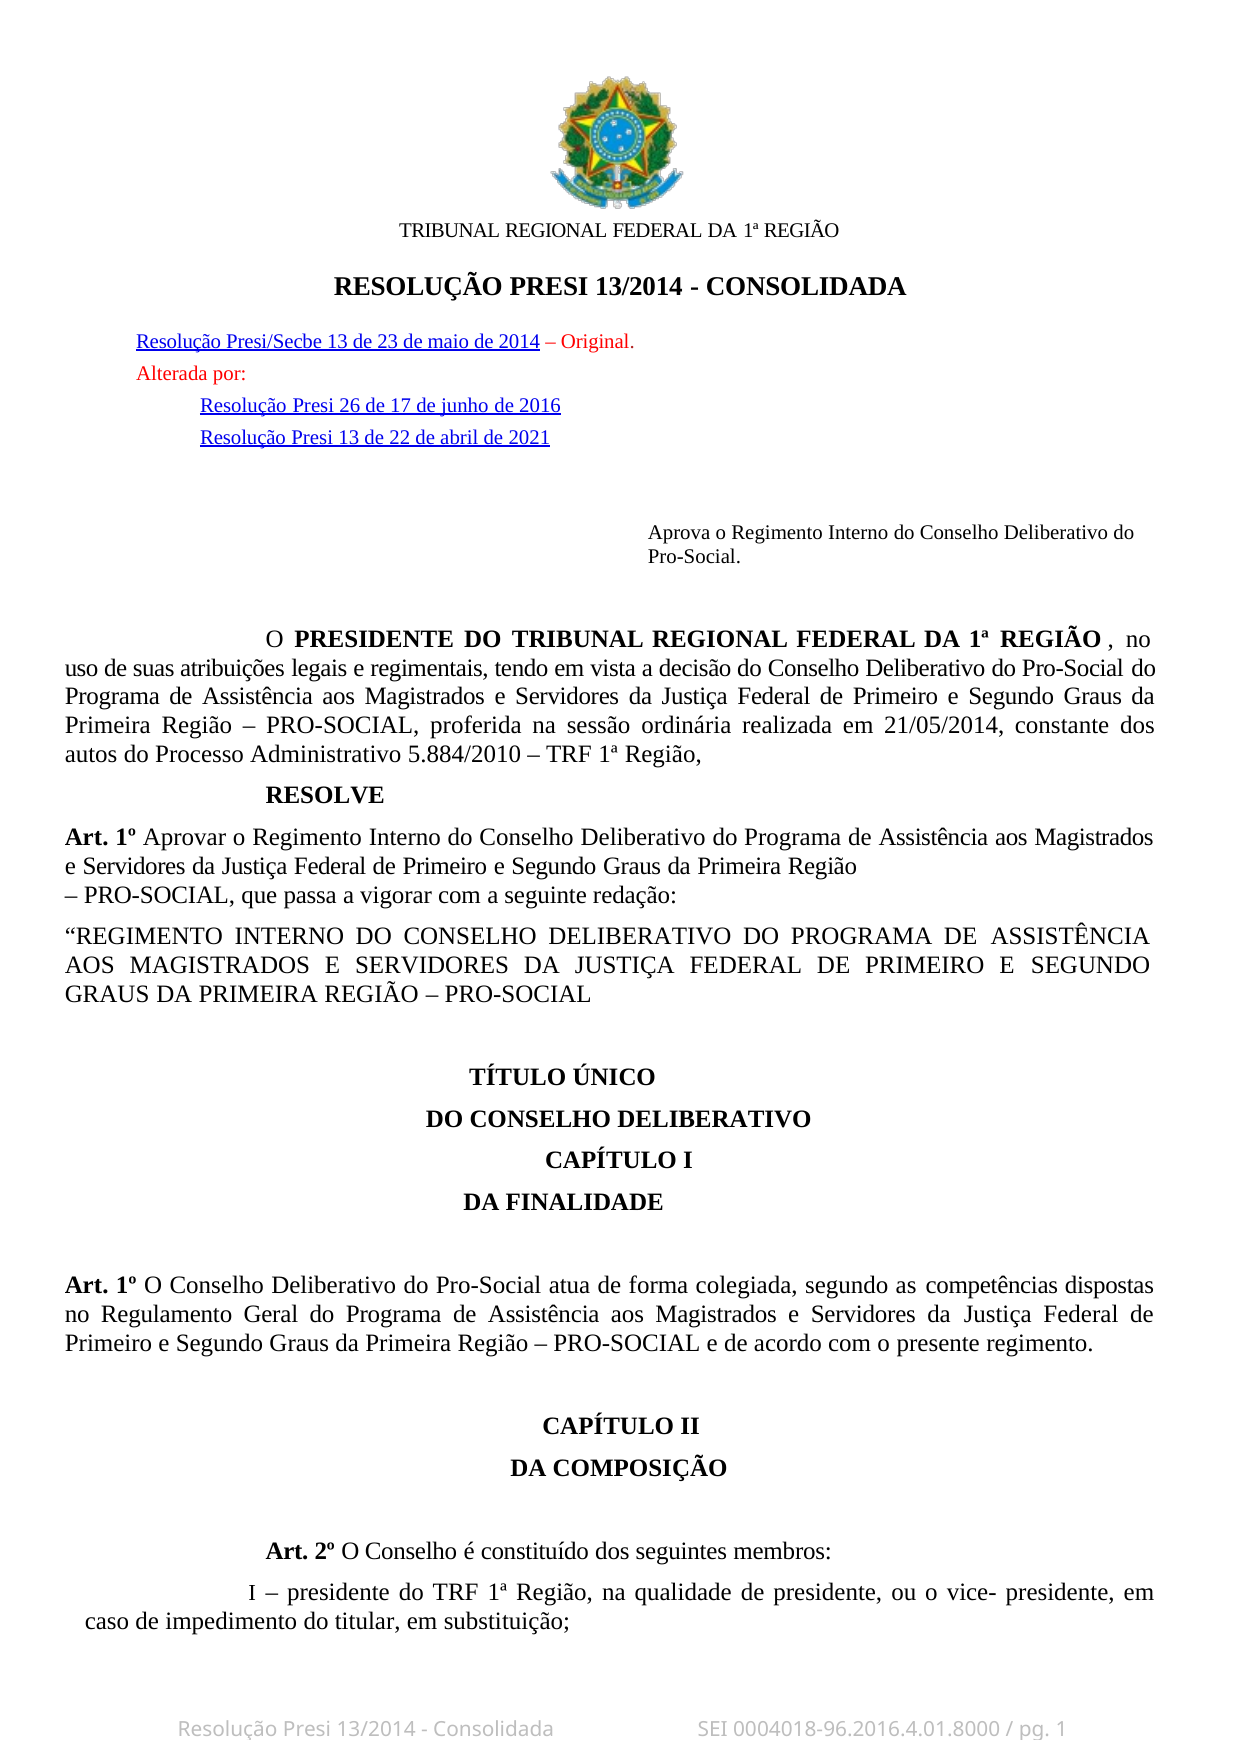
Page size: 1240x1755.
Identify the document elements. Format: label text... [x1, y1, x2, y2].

text uso de suas atribuições legais e regimentais, tendo em vista a decisão do Conselho Deliberativo do Pro-Social do Programa de Assistência aos Magistrados e Servidores da Justiça Federal de Primeiro e Segundo Graus da Primeira Região – PRO-SOCIAL, proferida na sessão ordinária realizada em 21/05/2014, constante dos autos do Processo Administrativo 5.884/2010 – TRF 1ª Região, [64, 653, 1156, 768]
text DO CONSELHO DELIBERATIVO CAPÍTULO I [425, 1104, 812, 1174]
subtitle RESOLVE [265, 781, 1177, 809]
text Aprova o Regimento Interno do Conselho Deliberativo do Pro-Social. [648, 520, 1166, 568]
text “REGIMENTO INTERNO DO CONSELHO DELIBERATIVO DO PROGRAMA DE ASSISTÊNCIA AOS MAGISTRADOS E SERVIDORES DA JUSTIÇA FEDERAL DE PRIMEIRO E SEGUNDO GRAUS DA PRIMEIRA REGIÃO – PRO-SOCIAL [64, 921, 1150, 1008]
subtitle O PRESIDENTE DO TRIBUNAL REGIONAL FEDERAL DA 1ª REGIÃO , no [265, 624, 1177, 652]
text Resolução Presi 26 de 17 de junho de 2016 Resolução Presi 13 de 22 de abril de 2021 [200, 393, 641, 449]
text Art. 1º O Conselho Deliberativo do Pro-Social atua de forma colegiada, segundo as competências dispostas no Regulamento Geral do Programa de Assistência aos Magistrados e Servidores da Justiça Federal de Primeiro e Segundo Graus da Primeira Região – PRO-SOCIAL e de acordo com o presente regimento. [64, 1270, 1154, 1356]
list – presidente do TRF 1ª Região, na qualidade de presidente, ou o vice- presidente, em caso de impedimento do titular, em substituição; [67, 1577, 1156, 1635]
subtitle CAPÍTULO II DA COMPOSIÇÃO [510, 1411, 734, 1481]
subtitle TÍTULO ÚNICO [64, 1062, 1060, 1091]
subtitle DA FINALIDADE [64, 1187, 1062, 1216]
text Art. 1º Aprovar o Regimento Interno do Conselho Deliberativo do Programa de Assistência aos Magistrados e Servidores da Justiça Federal de Primeiro e Segundo Graus da Primeira Região [64, 822, 1154, 880]
text RESOLUÇÃO PRESI 13/2014 - CONSOLIDADA [177, 270, 1063, 301]
text TRIBUNAL REGIONAL FEDERAL DA 1ª REGIÃO [177, 218, 1062, 242]
text – PRO-SOCIAL, que passa a vigorar com a seguinte redação: [64, 880, 1177, 908]
text Art. 2º O Conselho é constituído dos seguintes membros: [265, 1536, 1177, 1565]
text Resolução Presi/Secbe 13 de 23 de maio de 2014 – Original. Alterada por: [136, 329, 641, 385]
